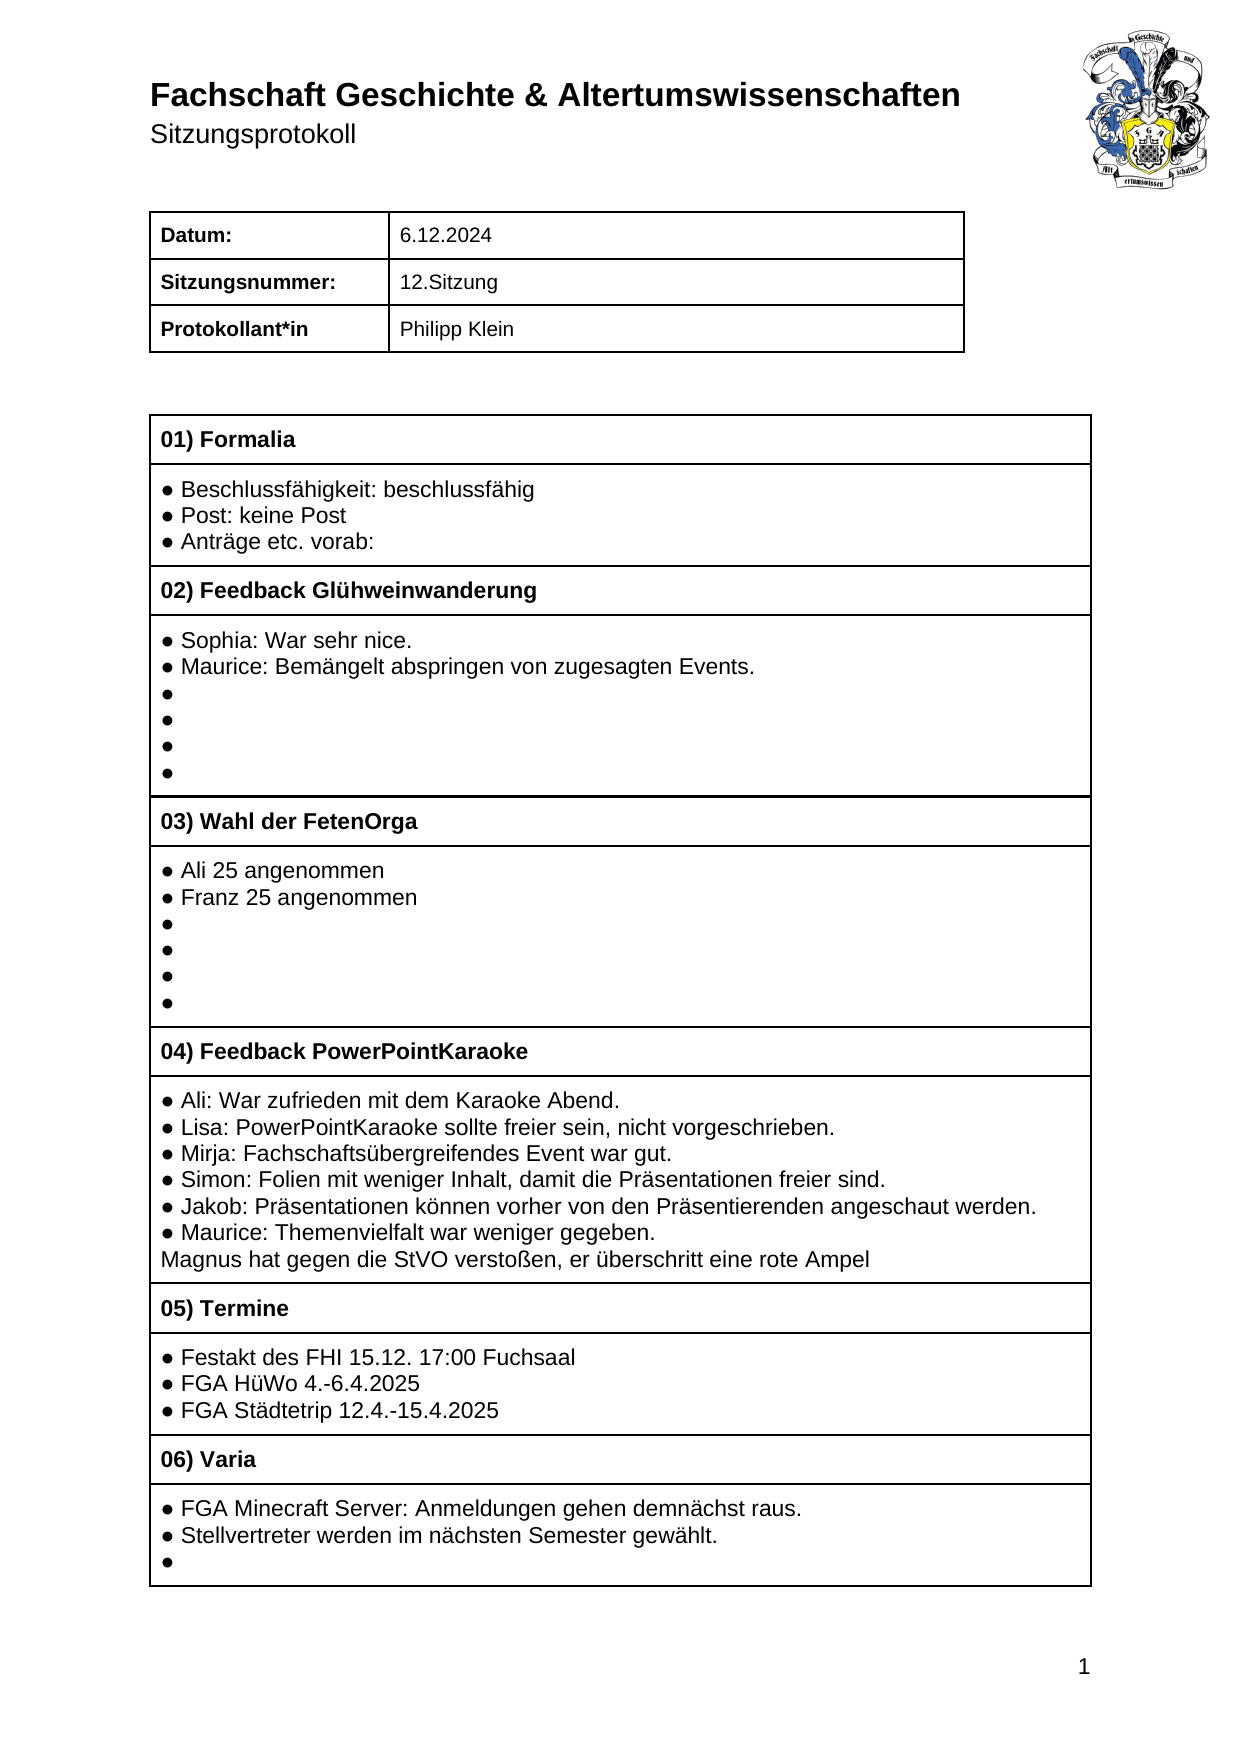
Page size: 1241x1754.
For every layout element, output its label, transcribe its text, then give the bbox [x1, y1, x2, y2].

table_cell ● Ali 25 angenommen ● Franz 25 angenommen ● ● ● ● [151, 847, 1090, 1026]
table_header 6.12.2024 [390, 213, 963, 257]
table_cell 02) Feedback Glühweinwanderung [151, 567, 1090, 614]
table_cell 12.Sitzung [390, 260, 963, 304]
table_header 01) Formalia [151, 416, 1090, 463]
table_cell Protokollant*in [151, 306, 388, 351]
table_cell ● Beschlussfähigkeit: beschlussfähig ● Post: keine Post ● Anträge etc. vorab: [151, 465, 1090, 565]
table_cell ● Sophia: War sehr nice. ● Maurice: Bemängelt abspringen von zugesagten Events. ● ● ● ● [151, 616, 1090, 795]
table_cell Philipp Klein [390, 306, 963, 351]
table_cell ● FGA Minecraft Server: Anmeldungen gehen demnächst raus. ● Stellvertreter werden im nächsten Semester gewählt. ● [151, 1485, 1090, 1585]
table_cell ● Ali: War zufrieden mit dem Karaoke Abend. ● Lisa: PowerPointKaraoke sollte freier sein, nicht vorgeschrieben. ● Mirja: Fachschaftsübergreifendes Event war gut. ● Simon: Folien mit weniger Inhalt, damit die Präsentationen freier sind. ● Jakob: Präsentationen können vorher von den Präsentierenden angeschaut werden. ● Maurice: Themenvielfalt war weniger gegeben. Magnus hat gegen die StVO verstoßen, er überschritt eine rote Ampel [151, 1077, 1090, 1282]
table_cell Sitzungsnummer: [151, 260, 388, 304]
table_header Datum: [151, 213, 388, 257]
table_cell 03) Wahl der FetenOrga [151, 798, 1090, 844]
picture [1057, 18, 1238, 200]
table_cell ● Festakt des FHI 15.12. 17:00 Fuchsaal ● FGA HüWo 4.-6.4.2025 ● FGA Städtetrip 12.4.-15.4.2025 [151, 1334, 1090, 1433]
table_cell 06) Varia [151, 1436, 1090, 1483]
table_cell 04) Feedback PowerPointKaraoke [151, 1028, 1090, 1075]
table_cell 05) Termine [151, 1284, 1090, 1332]
